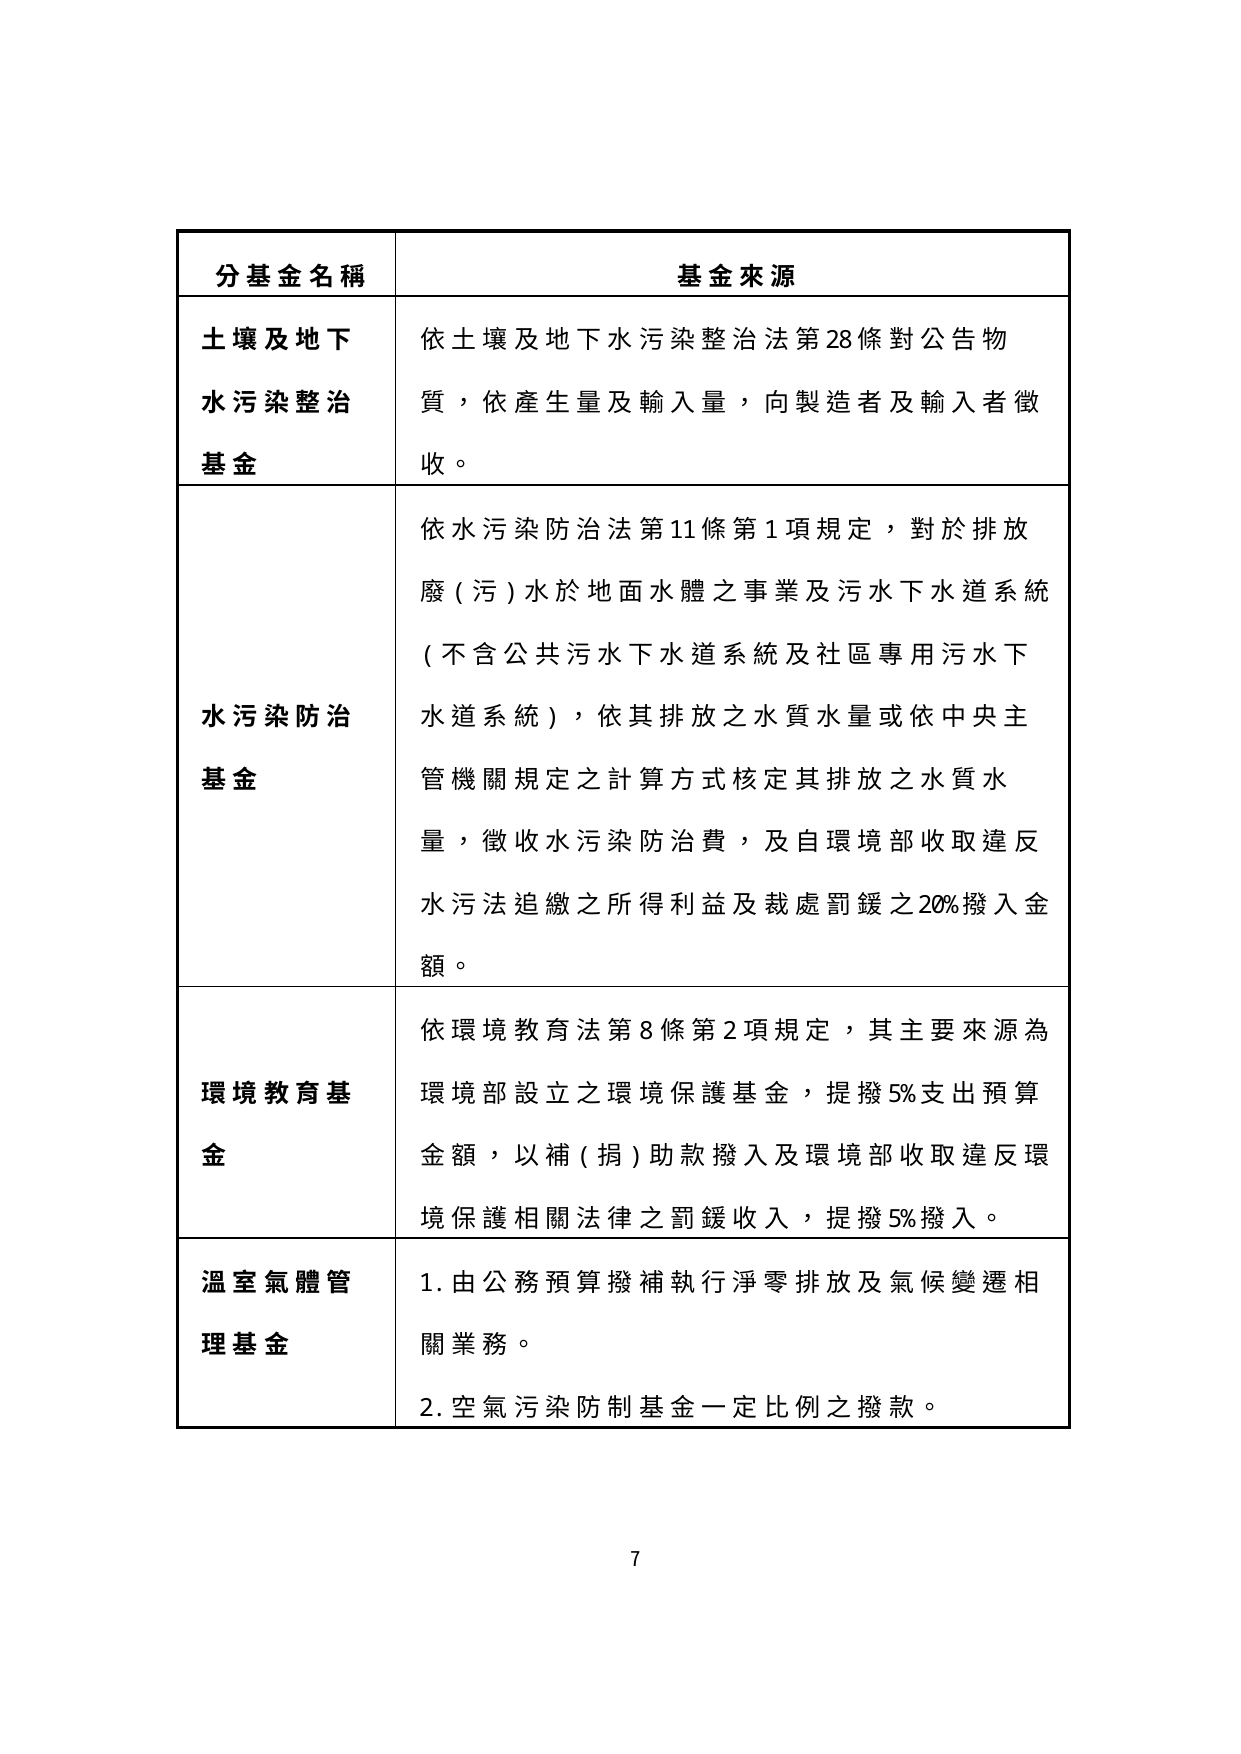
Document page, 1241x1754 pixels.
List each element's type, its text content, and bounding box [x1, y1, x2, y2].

table_cell 依土壤及地下水污染整治法第28條對公告物質，依產生量及輸入量，向製造者及輸入者徵收。 [396, 297, 1068, 484]
table_header 基金來源 [396, 233, 1068, 295]
table_cell 水污染防治基金 [179, 486, 395, 986]
table_cell 依水污染防治法第11條第1項規定，對於排放廢(污)水於地面水體之事業及污水下水道系統(不含公共污水下水道系統及社區專用污水下水道系統)，依其排放之水質水量或依中央主管機關規定之計算方式核定其排放之水質水量，徵收水污染防治費，及自環境部收取違反水污法追繳之所得利益及裁處罰鍰之20%撥入金額。 [396, 486, 1068, 986]
table_cell 環境教育基金 [179, 987, 395, 1237]
table_header 分基金名稱 [179, 233, 395, 295]
table_cell 1.由公務預算撥補執行淨零排放及氣候變遷相關業務。 2.空氣污染防制基金一定比例之撥款。 [396, 1239, 1068, 1426]
table_cell 土壤及地下水污染整治基金 [179, 297, 395, 484]
table_cell 依環境教育法第8條第2項規定，其主要來源為環境部設立之環境保護基金，提撥5%支出預算金額，以補(捐)助款撥入及環境部收取違反環境保護相關法律之罰鍰收入，提撥5%撥入。 [396, 987, 1068, 1237]
table_cell 溫室氣體管理基金 [179, 1239, 395, 1426]
